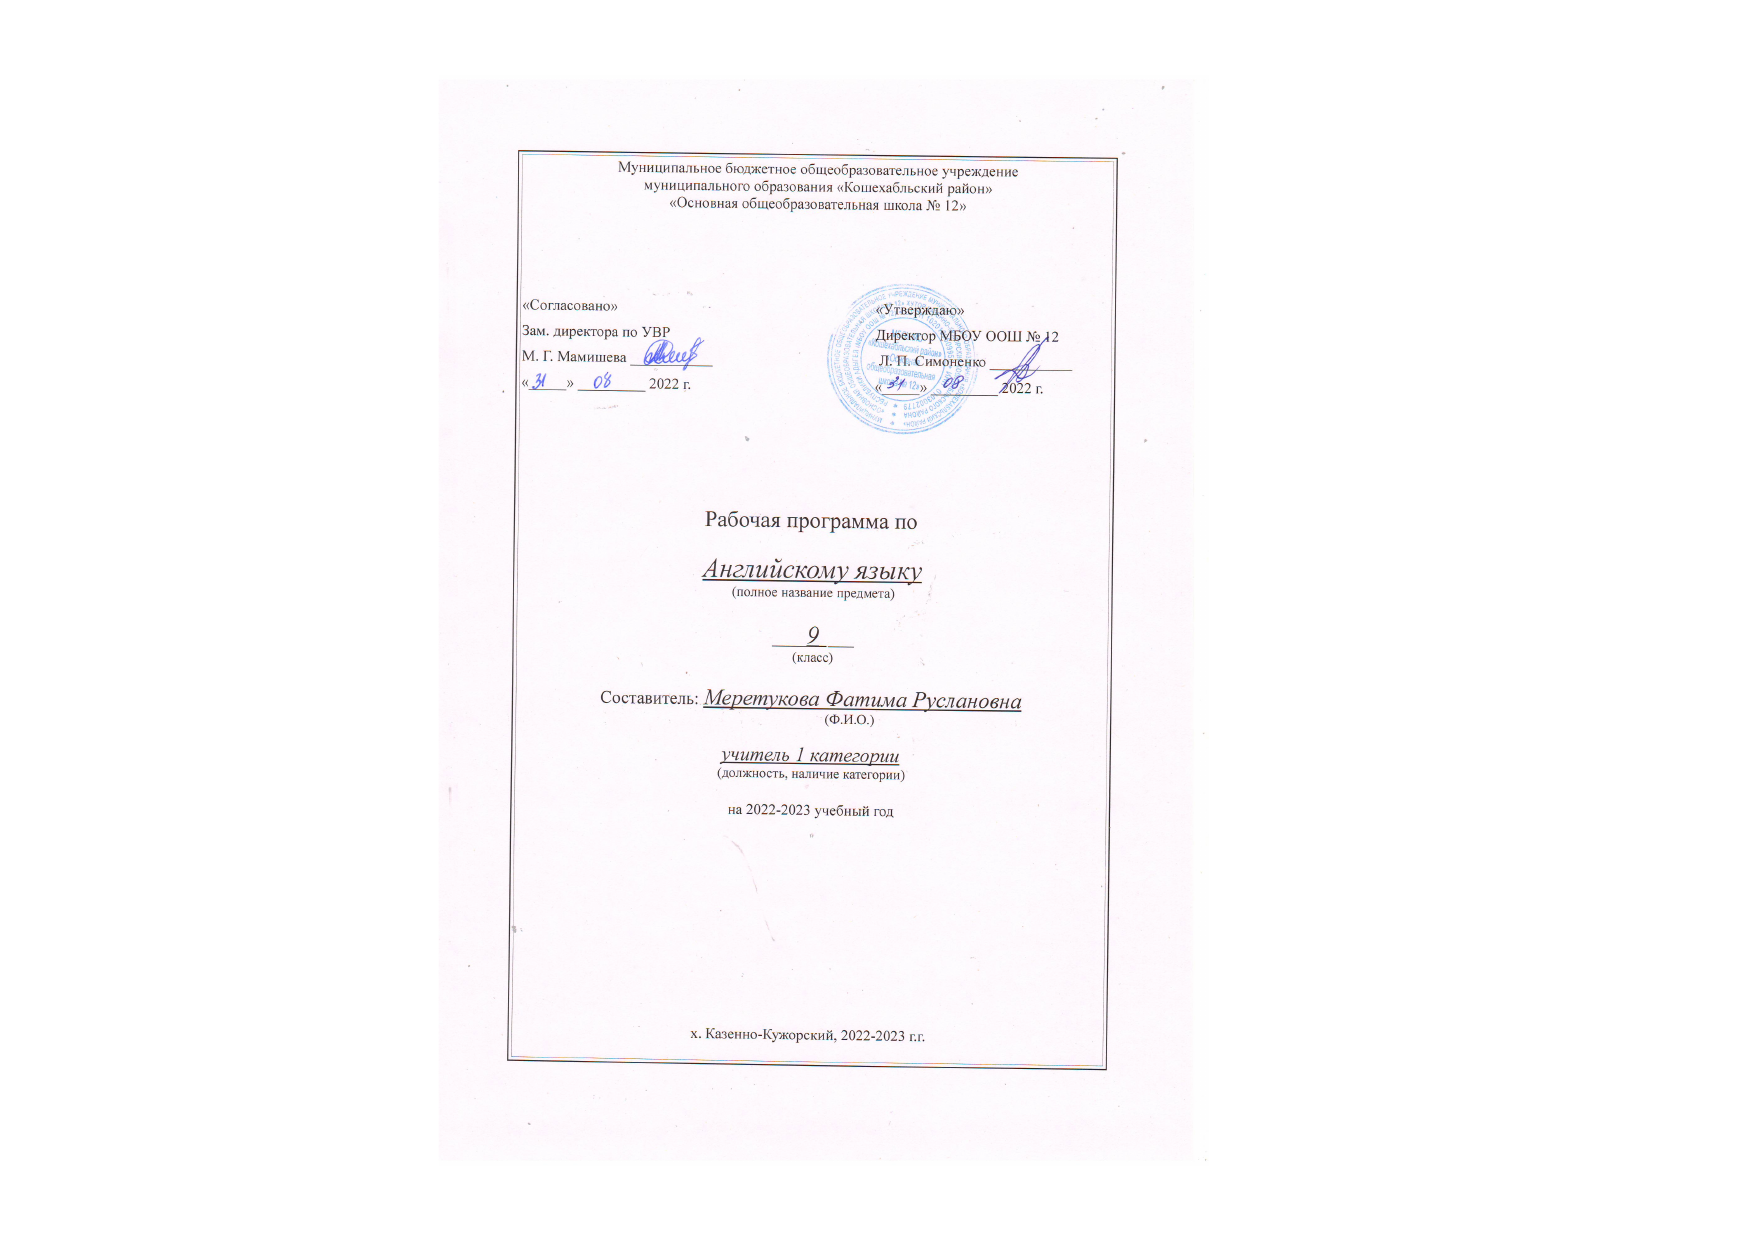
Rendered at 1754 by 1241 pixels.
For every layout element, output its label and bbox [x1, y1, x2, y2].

picture [438, 75, 1210, 1166]
